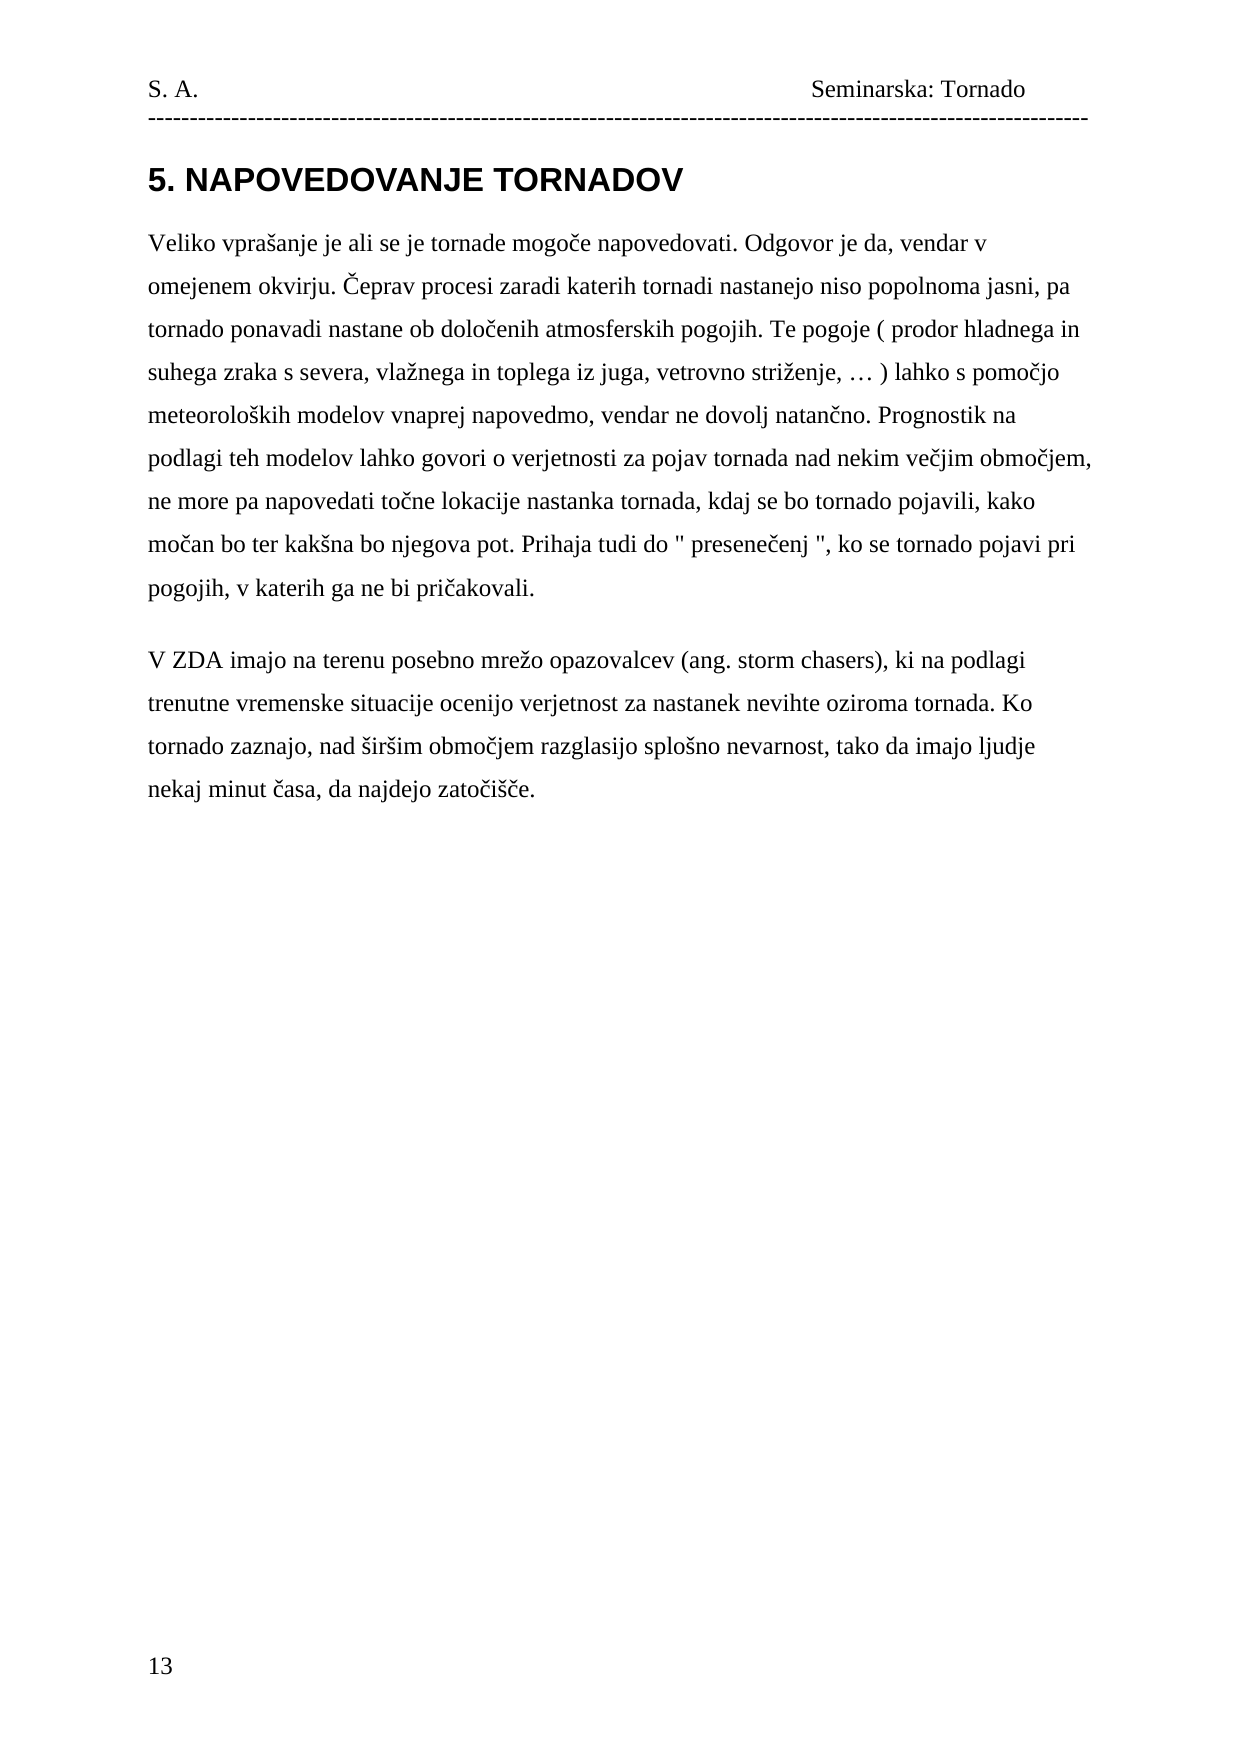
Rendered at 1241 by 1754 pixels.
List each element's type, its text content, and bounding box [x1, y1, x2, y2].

text V ZDA imajo na terenu posebno mrežo opazovalcev (ang. storm chasers), ki na podlagi trenutne vremenske situacije ocenijo verjetnost za nastanek nevihte oziroma tornada. Ko tornado zaznajo, nad širšim območjem razglasijo splošno nevarnost, tako da imajo ljudje nekaj minut časa, da najdejo zatočišče. [148, 645, 1093, 803]
subtitle 5. NAPOVEDOVANJE TORNADOV [148, 160, 1093, 198]
text Veliko vprašanje je ali se je tornade mogoče napovedovati. Odgovor je da, vendar v omejenem okvirju. Čeprav procesi zaradi katerih tornadi nastanejo niso popolnoma jasni, pa tornado ponavadi nastane ob določenih atmosferskih pogojih. Te pogoje ( prodor hladnega in suhega zraka s severa, vlažnega in toplega iz juga, vetrovno striženje, … ) lahko s pomočjo meteoroloških modelov vnaprej napovedmo, vendar ne dovolj natančno. Prognostik na podlagi teh modelov lahko govori o verjetnosti za pojav tornada nad nekim večjim območjem, ne more pa napovedati točne lokacije nastanka tornada, kdaj se bo tornado pojavili, kako močan bo ter kakšna bo njegova pot. Prihaja tudi do " presenečenj ", ko se tornado pojavi pri pogojih, v katerih ga ne bi pričakovali. [148, 228, 1093, 601]
